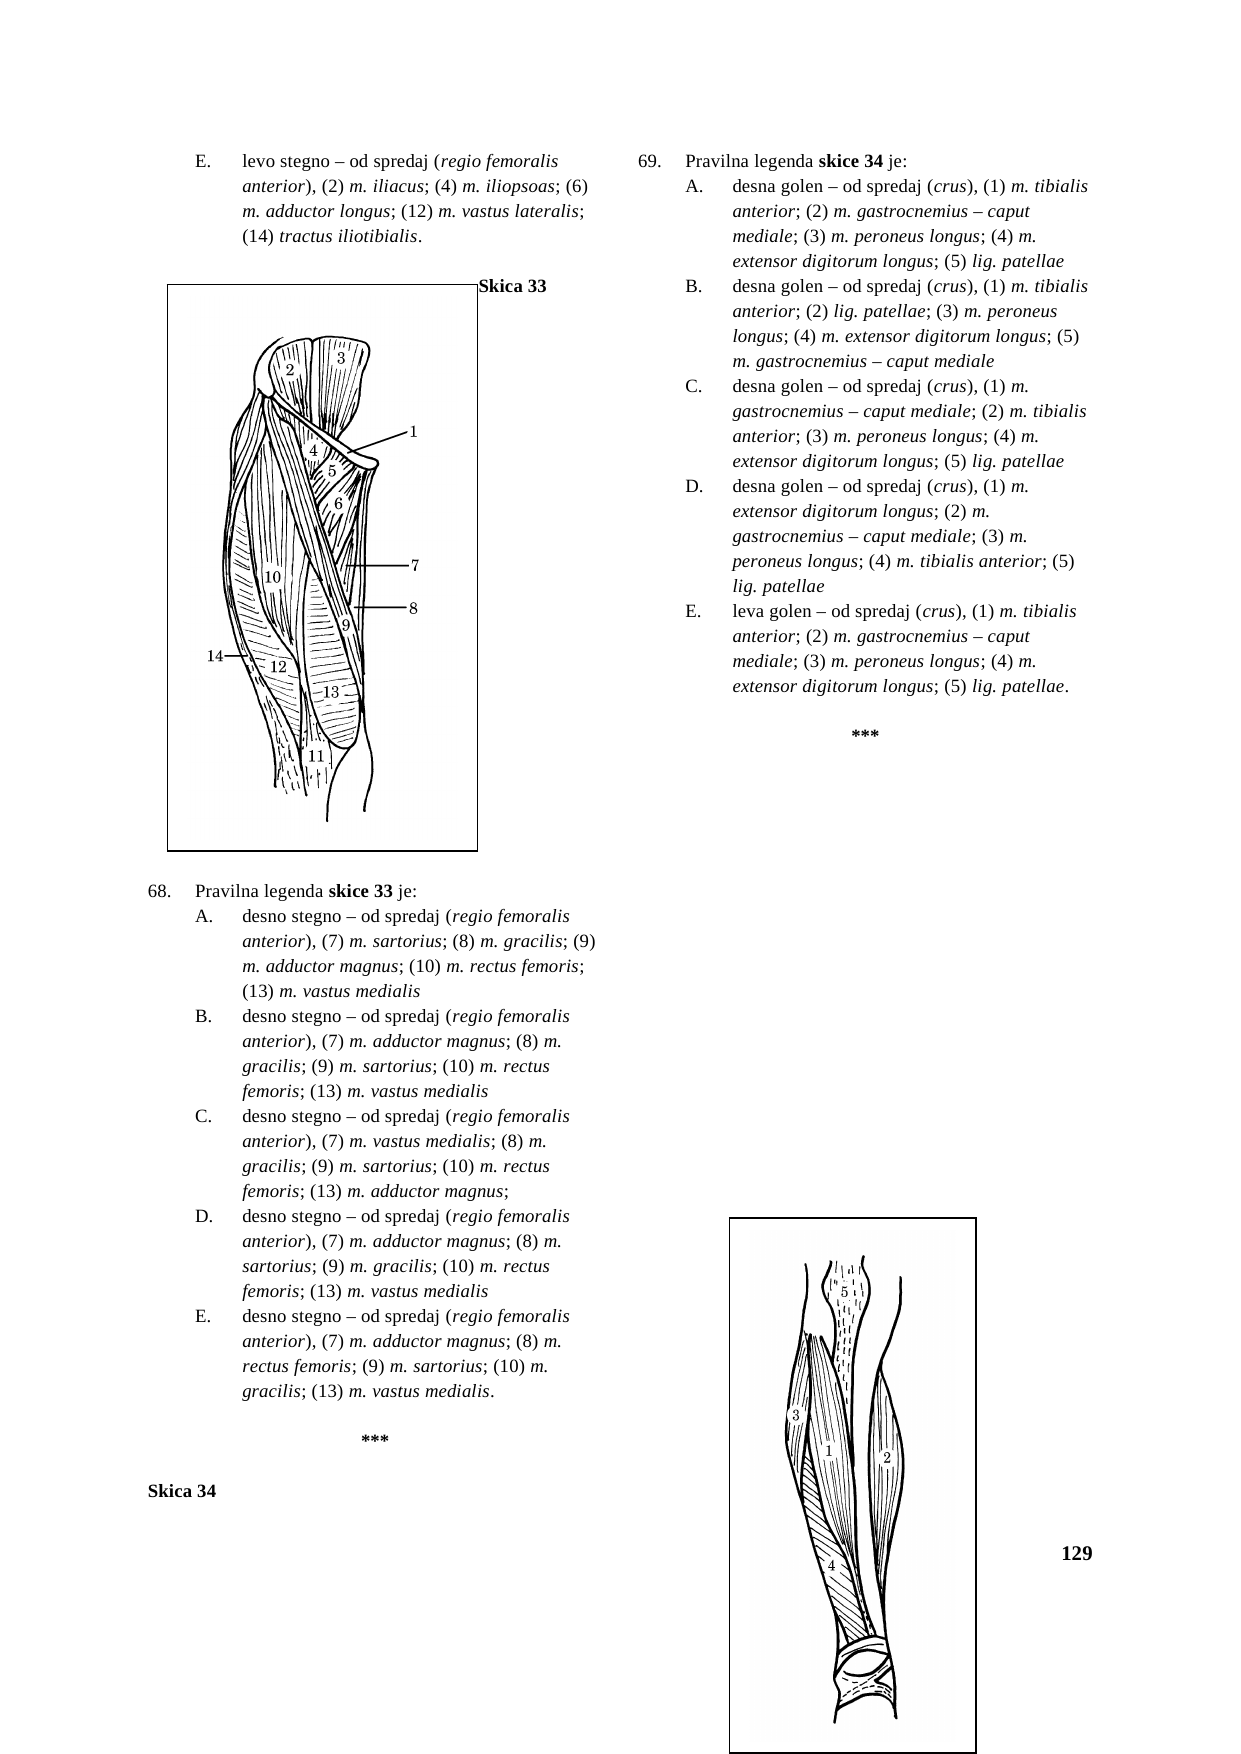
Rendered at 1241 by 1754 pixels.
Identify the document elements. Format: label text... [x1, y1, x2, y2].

picture [749, 1230, 957, 1742]
text Skica 34 [148, 1477, 602, 1502]
text *** [148, 1427, 602, 1452]
text Skica 33 [148, 273, 602, 852]
list desna golen – od spredaj (crus), (1) m. tibialis anterior; (2) m. gastrocnemius – caput mediale; (3) m. peroneus longus; (4) m. extensor digitorum longus; (5) lig. patellae [685, 173, 1093, 273]
picture [187, 296, 459, 840]
list desno stegno – od spredaj (regio femoralis anterior), (7) m. vastus medialis; (8) m. gracilis; (9) m. sartorius; (10) m. rectus femoris; (13) m. adductor magnus; [195, 1102, 602, 1202]
list levo stegno – od spredaj (regio femoralis anterior), (2) m. iliacus; (4) m. iliopsoas; (6) m. adductor longus; (12) m. vastus lateralis; (14) tractus iliotibialis. [195, 148, 602, 248]
text *** [638, 723, 1093, 748]
list desna golen – od spredaj (crus), (1) m. gastrocnemius – caput mediale; (2) m. tibialis anterior; (3) m. peroneus longus; (4) m. extensor digitorum longus; (5) lig. patellae [685, 373, 1093, 473]
list desno stegno – od spredaj (regio femoralis anterior), (7) m. adductor magnus; (8) m. rectus femoris; (9) m. sartorius; (10) m. gracilis; (13) m. vastus medialis. [195, 1302, 602, 1402]
text 68. Pravilna legenda skice 33 je: [148, 877, 602, 902]
list desno stegno – od spredaj (regio femoralis anterior), (7) m. sartorius; (8) m. gracilis; (9) m. adductor magnus; (10) m. rectus femoris; (13) m. vastus medialis [195, 902, 602, 1002]
text 69. Pravilna legenda skice 34 je: [638, 148, 1093, 173]
list desna golen – od spredaj (crus), (1) m. extensor digitorum longus; (2) m. gastrocnemius – caput mediale; (3) m. peroneus longus; (4) m. tibialis anterior; (5) lig. patellae [685, 473, 1093, 598]
list desno stegno – od spredaj (regio femoralis anterior), (7) m. adductor magnus; (8) m. gracilis; (9) m. sartorius; (10) m. rectus femoris; (13) m. vastus medialis [195, 1002, 602, 1102]
list desna golen – od spredaj (crus), (1) m. tibialis anterior; (2) lig. patellae; (3) m. peroneus longus; (4) m. extensor digitorum longus; (5) m. gastrocnemius – caput mediale [685, 273, 1093, 373]
list leva golen – od spredaj (crus), (1) m. tibialis anterior; (2) m. gastrocnemius – caput mediale; (3) m. peroneus longus; (4) m. extensor digitorum longus; (5) lig. patellae. [685, 598, 1093, 698]
list desno stegno – od spredaj (regio femoralis anterior), (7) m. adductor magnus; (8) m. sartorius; (9) m. gracilis; (10) m. rectus femoris; (13) m. vastus medialis [195, 1202, 602, 1302]
